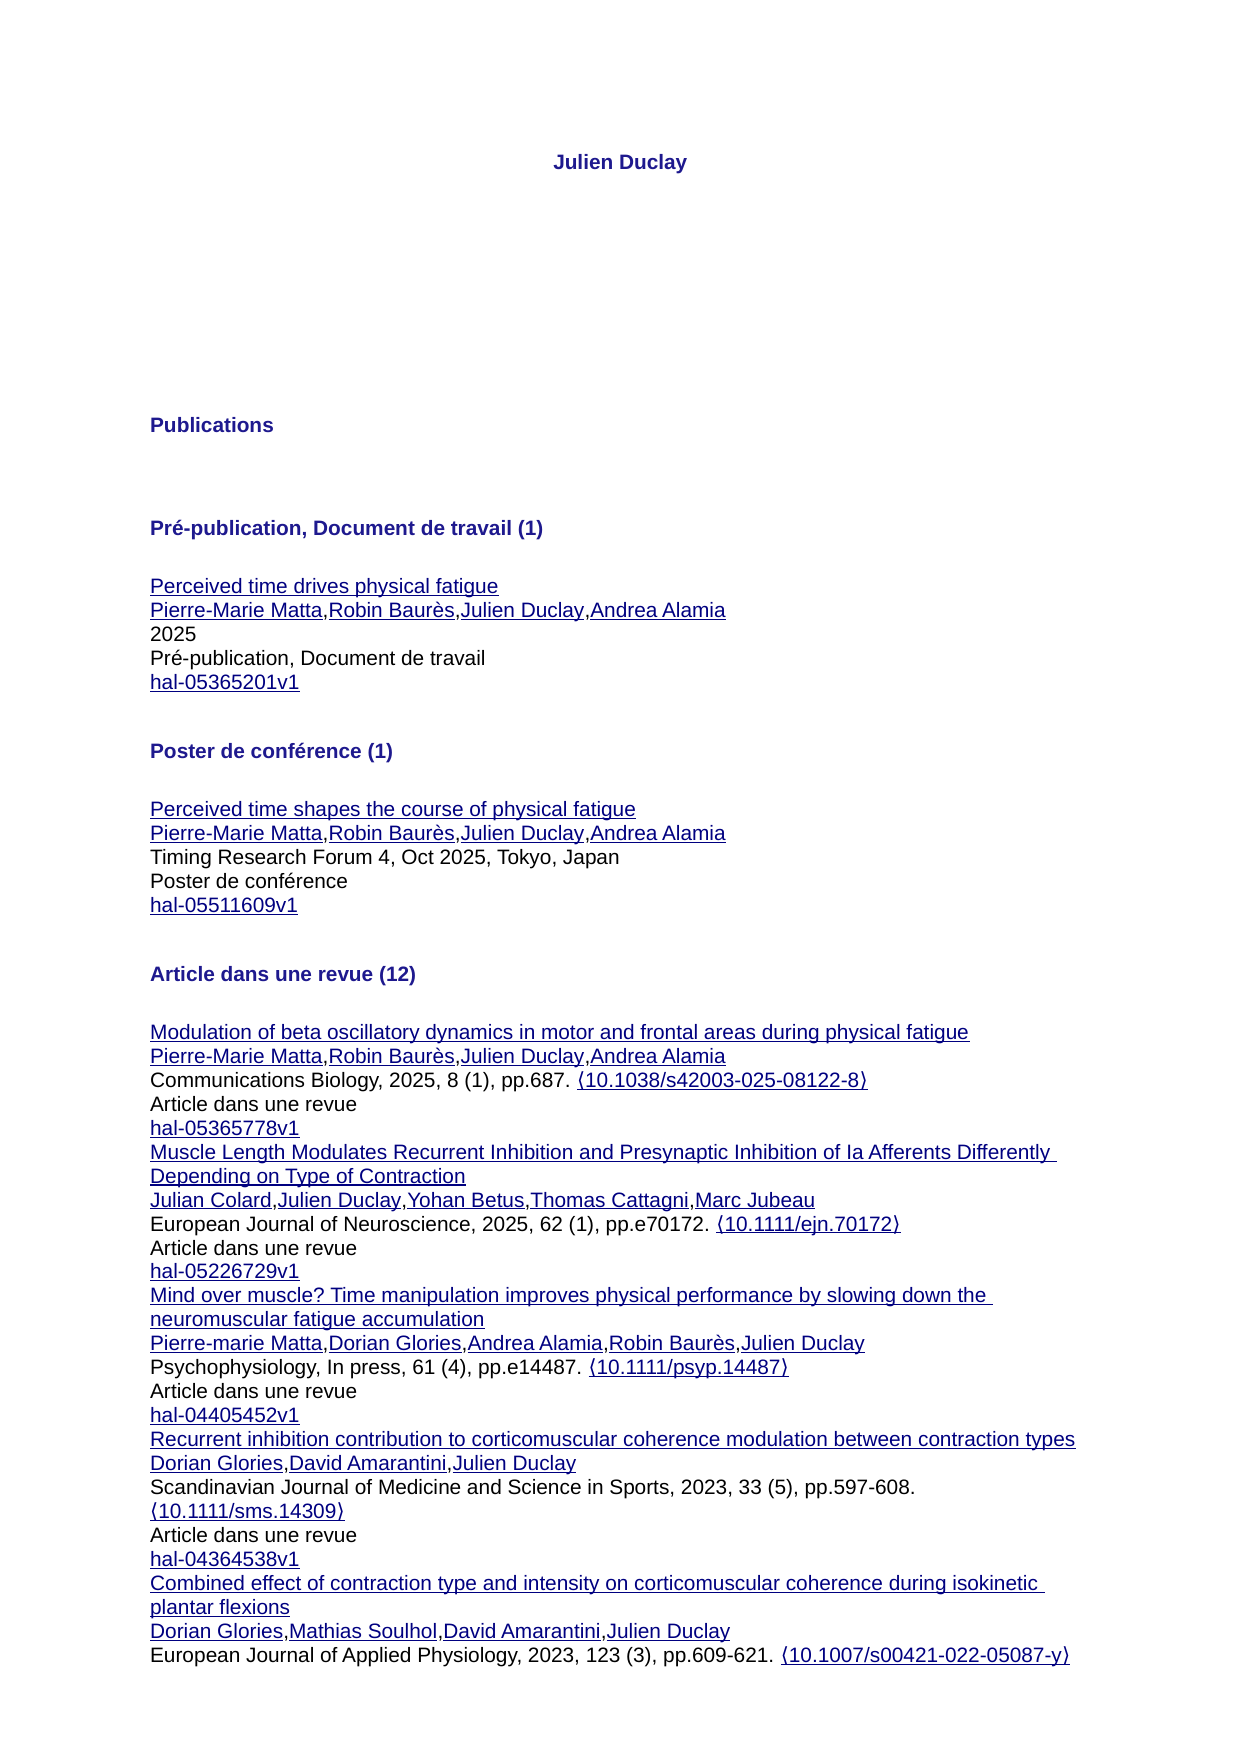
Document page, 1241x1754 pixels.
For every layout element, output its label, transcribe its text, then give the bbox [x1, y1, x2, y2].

subtitle Poster de conférence (1) [150, 738, 1090, 762]
table_cell Mind over muscle? Time manipulation improves physical performance by slowing down the neuromuscular fatigue accumulation Pierre‐marie Matta,Dorian Glories,Andrea Alamia,Robin Baurès,Julien Duclay Psychophysiology, In press, 61 (4), pp.e14487. ⟨10.1111/psyp.14487⟩ Article dans une revue hal-04405452v1 [150, 1283, 1090, 1427]
table_header Perceived time drives physical fatigue Pierre-Marie Matta,Robin Baurès,Julien Duclay,Andrea Alamia 2025 Pré-publication, Document de travail hal-05365201v1 [150, 574, 1090, 694]
table_cell Muscle Length Modulates Recurrent Inhibition and Presynaptic Inhibition of Ia Afferents Differently Depending on Type of Contraction Julian Colard,Julien Duclay,Yohan Betus,Thomas Cattagni,Marc Jubeau European Journal of Neuroscience, 2025, 62 (1), pp.e70172. ⟨10.1111/ejn.70172⟩ Article dans une revue hal-05226729v1 [150, 1140, 1090, 1283]
subtitle Pré-publication, Document de travail (1) [150, 516, 1090, 539]
subtitle Publications [150, 412, 1090, 436]
subtitle Article dans une revue (12) [150, 961, 1090, 985]
table_header Perceived time shapes the course of physical fatigue Pierre-Marie Matta,Robin Baurès,Julien Duclay,Andrea Alamia Timing Research Forum 4, Oct 2025, Tokyo, Japan Poster de conférence hal-05511609v1 [150, 797, 1090, 917]
table_cell Recurrent inhibition contribution to corticomuscular coherence modulation between contraction types Dorian Glories,David Amarantini,Julien Duclay Scandinavian Journal of Medicine and Science in Sports, 2023, 33 (5), pp.597-608. ⟨10.1111/sms.14309⟩ Article dans une revue hal-04364538v1 [150, 1427, 1090, 1571]
table_header Modulation of beta oscillatory dynamics in motor and frontal areas during physical fatigue Pierre-Marie Matta,Robin Baurès,Julien Duclay,Andrea Alamia Communications Biology, 2025, 8 (1), pp.687. ⟨10.1038/s42003-025-08122-8⟩ Article dans une revue hal-05365778v1 [150, 1020, 1090, 1139]
table_cell Combined effect of contraction type and intensity on corticomuscular coherence during isokinetic plantar flexions Dorian Glories,Mathias Soulhol,David Amarantini,Julien Duclay European Journal of Applied Physiology, 2023, 123 (3), pp.609-621. ⟨10.1007/s00421-022-05087-y⟩ [150, 1571, 1090, 1667]
subtitle Julien Duclay [150, 150, 1090, 174]
